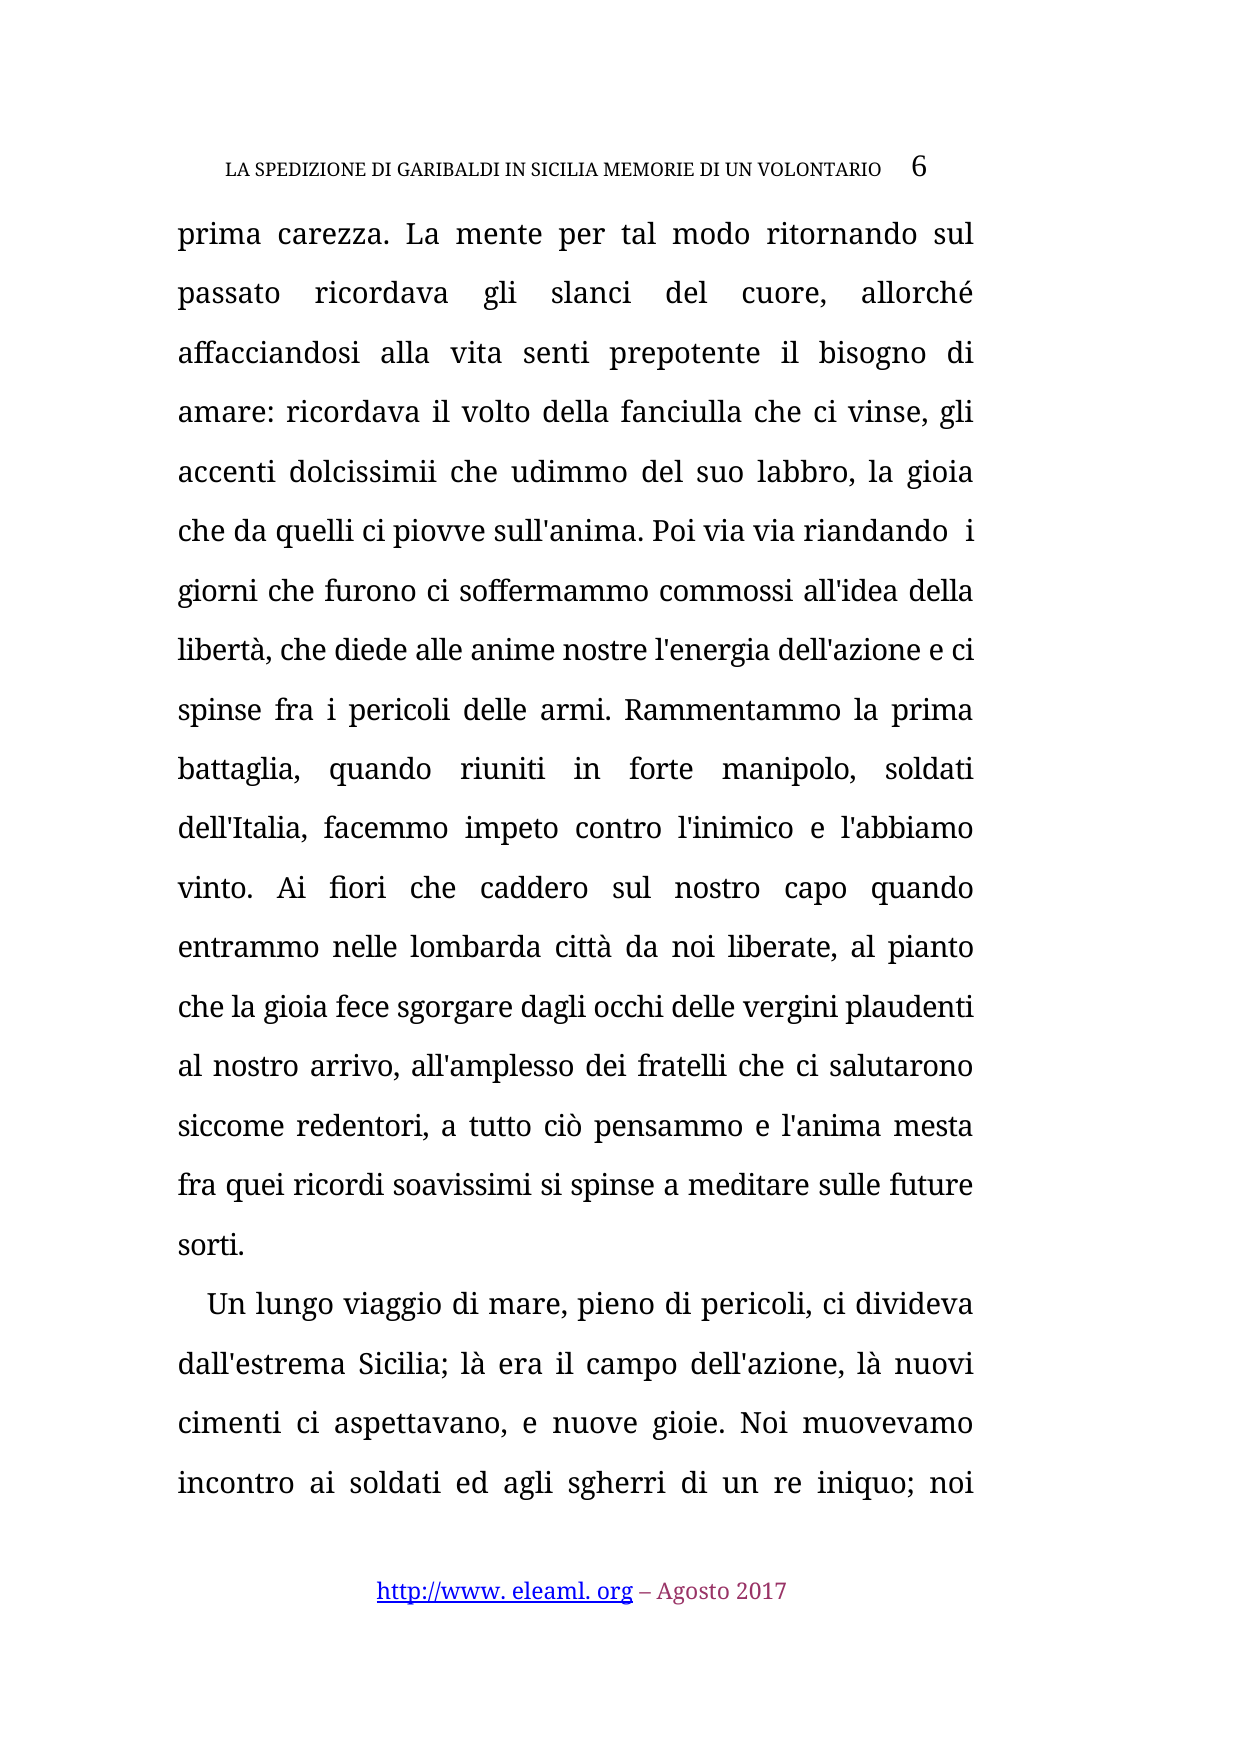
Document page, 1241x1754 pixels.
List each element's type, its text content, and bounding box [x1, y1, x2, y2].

text prima carezza. La mente per tal modo ritornando sul passato ricordava gli slanci del cuore, allorché affacciandosi alla vita senti prepotente il bisogno di amare: ricordava il volto della fanciulla che ci vinse, gli accenti dolcissimii che udimmo del suo labbro, la gioia che da quelli ci piovve sull'anima. Poi via via riandando i giorni che furono ci soffermammo commossi all'idea della libertà, che diede alle anime nostre l'energia dell'azione e ci spinse fra i pericoli delle armi. Rammentammo la prima battaglia, quando riuniti in forte manipolo, soldati dell'Italia, facemmo impeto contro l'inimico e l'abbiamo vinto. Ai fiori che caddero sul nostro capo quando entrammo nelle lombarda città da noi liberate, al pianto che la gioia fece sgorgare dagli occhi delle vergini plaudenti al nostro arrivo, all'amplesso dei fratelli che ci salutarono siccome redentori, a tutto ciò pensammo e l'anima mesta fra quei ricordi soavissimi si spinse a meditare sulle future sorti. [177, 213, 974, 1264]
text Un lungo viaggio di mare, pieno di pericoli, ci divideva dall'estrema Sicilia; là era il campo dell'azione, là nuovi cimenti ci aspettavano, e nuove gioie. Noi muovevamo incontro ai soldati ed agli sgherri di un re iniquo; noi [177, 1284, 974, 1502]
